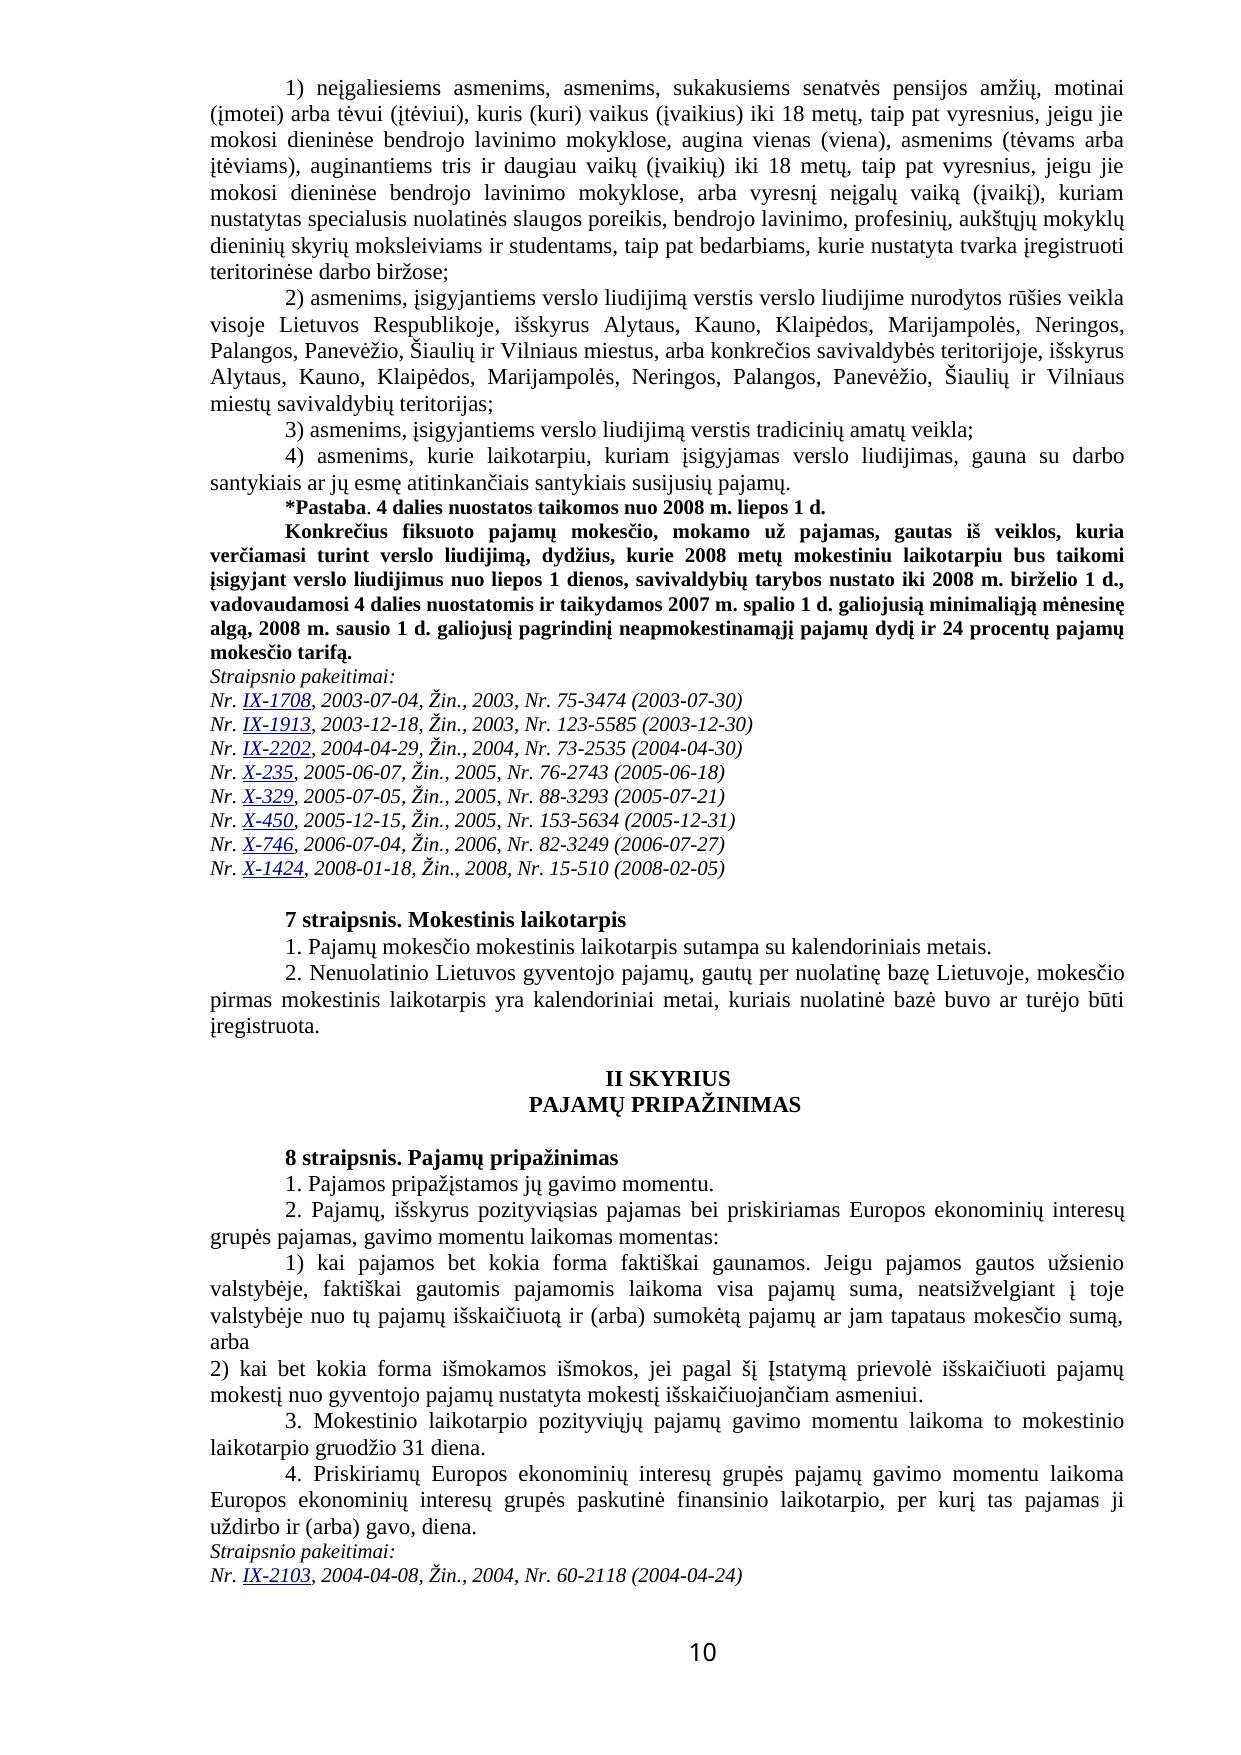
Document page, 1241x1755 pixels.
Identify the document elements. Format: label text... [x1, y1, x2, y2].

text 8 straipsnis. Pajamų pripažinimas [210, 1144, 1126, 1170]
text 4. Priskiriamų Europos ekonominių interesų grupės pajamų gavimo momentu laikoma Europos ekonominių interesų grupės paskutinė finansinio laikotarpio, per kurį tas pajamas ji uždirbo ir (arba) gavo, diena. [210, 1460, 1126, 1539]
subtitle PAJAMŲ PRIPAŽINIMAS [210, 1091, 1126, 1117]
text 2) kai bet kokia forma išmokamos išmokos, jei pagal šį Įstatymą prievolė išskaičiuoti pajamų mokestį nuo gyventojo pajamų nustatyta mokestį išskaičiuojančiam asmeniui. [210, 1354, 1126, 1407]
text Straipsnio pakeitimai: [210, 1539, 1126, 1563]
text Nr. X-746, 2006-07-04, Žin., 2006, Nr. 82-3249 (2006-07-27) [210, 832, 1126, 856]
text Nr. X-329, 2005-07-05, Žin., 2005, Nr. 88-3293 (2005-07-21) [210, 784, 1126, 808]
text Konkrečius fiksuoto pajamų mokesčio, mokamo už pajamas, gautas iš veiklos, kuria verčiamasi turint verslo liudijimą, dydžius, kurie 2008 metų mokestiniu laikotarpiu bus taikomi įsigyjant verslo liudijimus nuo liepos 1 dienos, savivaldybių tarybos nustato iki 2008 m. birželio 1 d., vadovaudamosi 4 dalies nuostatomis ir taikydamos 2007 m. spalio 1 d. galiojusią minimaliąją mėnesinę algą, 2008 m. sausio 1 d. galiojusį pagrindinį neapmokestinamąjį pajamų dydį ir 24 procentų pajamų mokesčio tarifą. [210, 519, 1126, 664]
text 7 straipsnis. Mokestinis laikotarpis [210, 907, 1126, 933]
text Nr. IX-2103, 2004-04-08, Žin., 2004, Nr. 60-2118 (2004-04-24) [210, 1563, 1126, 1587]
text Nr. IX-1708, 2003-07-04, Žin., 2003, Nr. 75-3474 (2003-07-30) [210, 688, 1126, 712]
text 4) asmenims, kurie laikotarpiu, kuriam įsigyjamas verslo liudijimas, gauna su darbo santykiais ar jų esmę atitinkančiais santykiais susijusių pajamų. [210, 442, 1126, 495]
text 2. Nenuolatinio Lietuvos gyventojo pajamų, gautų per nuolatinę bazę Lietuvoje, mokesčio pirmas mokestinis laikotarpis yra kalendoriniai metai, kuriais nuolatinė bazė buvo ar turėjo būti įregistruota. [210, 959, 1126, 1038]
text Straipsnio pakeitimai: [210, 664, 1126, 688]
text 3) asmenims, įsigyjantiems verslo liudijimą verstis tradicinių amatų veikla; [210, 416, 1126, 442]
subtitle II SKYRIUS [210, 1065, 1126, 1091]
text Nr. X-450, 2005-12-15, Žin., 2005, Nr. 153-5634 (2005-12-31) [210, 808, 1126, 832]
text Nr. X-235, 2005-06-07, Žin., 2005, Nr. 76-2743 (2005-06-18) [210, 760, 1126, 784]
text Nr. IX-2202, 2004-04-29, Žin., 2004, Nr. 73-2535 (2004-04-30) [210, 736, 1126, 760]
text 2) asmenims, įsigyjantiems verslo liudijimą verstis verslo liudijime nurodytos rūšies veikla visoje Lietuvos Respublikoje, išskyrus Alytaus, Kauno, Klaipėdos, Marijampolės, Neringos, Palangos, Panevėžio, Šiaulių ir Vilniaus miestus, arba konkrečios savivaldybės teritorijoje, išskyrus Alytaus, Kauno, Klaipėdos, Marijampolės, Neringos, Palangos, Panevėžio, Šiaulių ir Vilniaus miestų savivaldybių teritorijas; [210, 284, 1126, 416]
text 1. Pajamų mokesčio mokestinis laikotarpis sutampa su kalendoriniais metais. [210, 933, 1126, 959]
text 1) neįgaliesiems asmenims, asmenims, sukakusiems senatvės pensijos amžių, motinai (įmotei) arba tėvui (įtėviui), kuris (kuri) vaikus (įvaikius) iki 18 metų, taip pat vyresnius, jeigu jie mokosi dieninėse bendrojo lavinimo mokyklose, augina vienas (viena), asmenims (tėvams arba įtėviams), auginantiems tris ir daugiau vaikų (įvaikių) iki 18 metų, taip pat vyresnius, jeigu jie mokosi dieninėse bendrojo lavinimo mokyklose, arba vyresnį neįgalų vaiką (įvaikį), kuriam nustatytas specialusis nuolatinės slaugos poreikis, bendrojo lavinimo, profesinių, aukštųjų mokyklų dieninių skyrių moksleiviams ir studentams, taip pat bedarbiams, kurie nustatyta tvarka įregistruoti teritorinėse darbo biržose; [210, 73, 1126, 284]
text 1. Pajamos pripažįstamos jų gavimo momentu. [210, 1170, 1126, 1196]
text Nr. IX-1913, 2003-12-18, Žin., 2003, Nr. 123-5585 (2003-12-30) [210, 712, 1126, 736]
text 3. Mokestinio laikotarpio pozityviųjų pajamų gavimo momentu laikoma to mokestinio laikotarpio gruodžio 31 diena. [210, 1407, 1126, 1460]
text *Pastaba. 4 dalies nuostatos taikomos nuo 2008 m. liepos 1 d. [210, 495, 1126, 519]
text Nr. X-1424, 2008-01-18, Žin., 2008, Nr. 15-510 (2008-02-05) [210, 856, 1126, 880]
text 1) kai pajamos bet kokia forma faktiškai gaunamos. Jeigu pajamos gautos užsienio valstybėje, faktiškai gautomis pajamomis laikoma visa pajamų suma, neatsižvelgiant į toje valstybėje nuo tų pajamų išskaičiuotą ir (arba) sumokėtą pajamų ar jam tapataus mokesčio sumą, arba [210, 1249, 1126, 1354]
text 2. Pajamų, išskyrus pozityviąsias pajamas bei priskiriamas Europos ekonominių interesų grupės pajamas, gavimo momentu laikomas momentas: [210, 1196, 1126, 1249]
